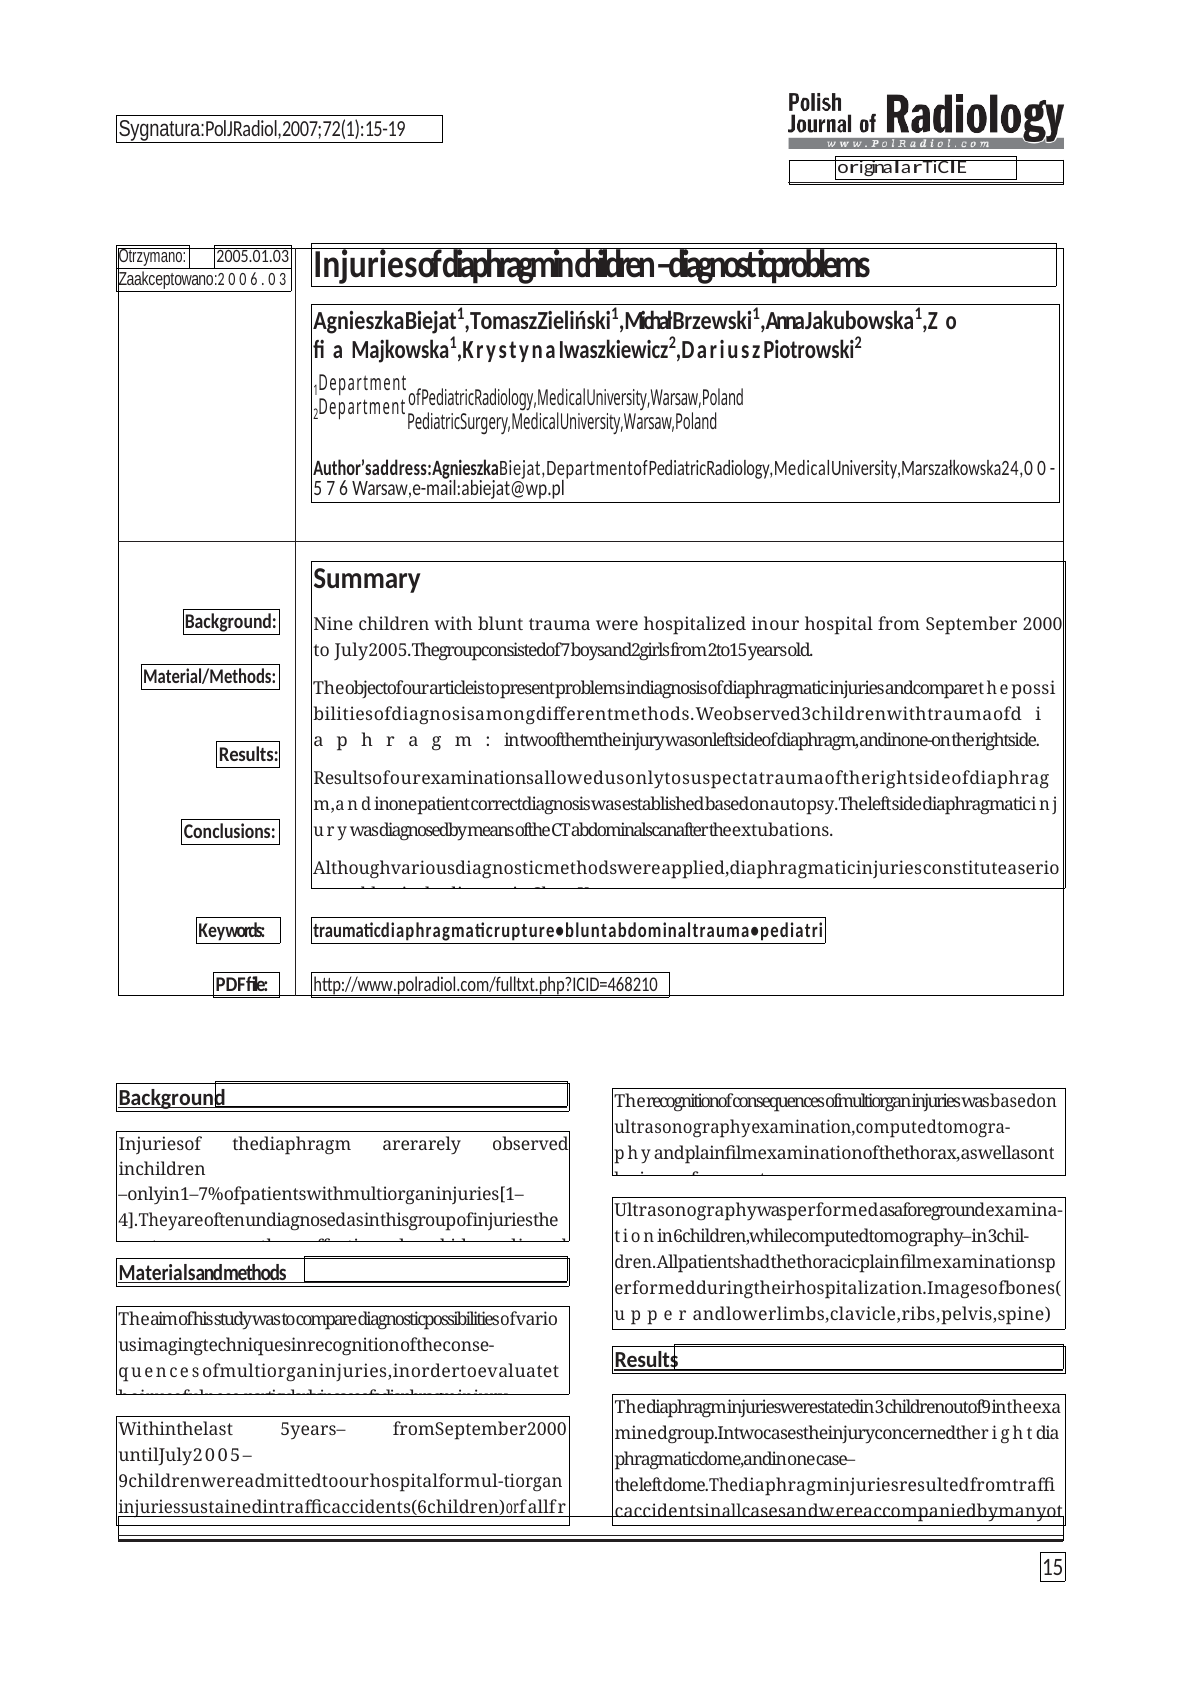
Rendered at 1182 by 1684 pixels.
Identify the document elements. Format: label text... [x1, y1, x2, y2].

text Material/Methods: [143, 665, 279, 689]
text Zaakceptowano:2006.03.20 [119, 269, 291, 291]
text Theaimofhisstudywastocomparediagnosticpossibilitiesofvariousimagingtechniquesinrecognitionoftheconse-quencesofmultiorganinjuries,inordertoevaluatetheirusefulness,particularlyincaseofadiaphragminjury. [118, 1307, 567, 1394]
text Withinthelast 5years– fromSeptember2000 untilJuly2005–9childrenwereadmittedtoourhospitalformul-tiorgan injuriessustainedintrafficaccidents(6children)orfallfromaheight(3children).Thegroupconsistedof7boysand2girlsaged2–15years. [118, 1417, 567, 1516]
text Conclusions: [184, 820, 279, 844]
text Author’saddress:AgnieszkaBiejat,DepartmentofPediatricRadiology,MedicalUniversity,Marszałkowska24,00-576Warsaw,e-mail:abiejat@wp.pl [313, 459, 1057, 501]
text Keywords: [198, 918, 279, 942]
text Injuriesof thediaphragm arerarely observed inchildren [118, 1132, 569, 1180]
text 2005.01.03 [216, 249, 291, 267]
text Background: [184, 610, 279, 633]
text Background [118, 1084, 569, 1111]
text Nine children with blunt trauma were hospitalized inour hospital from September 2000 to July2005.Thegroupconsistedof7boysand2girlsfrom2to15yearsold. [313, 612, 1063, 662]
text Materialsandmethods [118, 1259, 304, 1282]
text originalarTiClE [837, 161, 1016, 178]
text Injuriesofdiaphragminchildren–diagnosticproblems [313, 249, 1056, 286]
text Thediaphragminjurieswerestatedin3childrenoutof9intheexaminedgroup.Intwocasestheinjuryconcernedtherightdiaphragmaticdome,andinonecase–theleftdome.Thediaphragminjuriesresultedfromtrafficaccidentsinallcasesandwereaccompaniedbymanyotherinjuriessuchaslungcontusioninallthreepatients,limbs,clavicle, [614, 1395, 1063, 1516]
text 2DepartmentPediatricSurgery,MedicalUniversity,Warsaw,Poland [313, 410, 1059, 434]
picture [788, 90, 1065, 149]
text 15 [1042, 1553, 1065, 1581]
text [305, 1259, 567, 1281]
text Results [675, 1347, 1063, 1369]
text Results: [219, 742, 279, 766]
text traumaticdiaphragmaticrupture•bluntabdominaltrauma•pediatrics [313, 918, 825, 943]
text PDFfile: [215, 973, 279, 995]
text Otrzymano: [119, 249, 189, 266]
text Therecognitionofconsequencesofmultiorganinjurieswasbasedonultrasonographyexamination,computedtomogra-phyandplainfilmexaminationofthethorax,aswellasontheimagesofosseoussystem. [614, 1089, 1063, 1175]
text 1DepartmentofPediatricRadiology,MedicalUniversity,Warsaw,Poland [313, 386, 1059, 410]
text Sygnatura:PolJRadiol,2007;72(1):15-19 [118, 116, 442, 142]
text Ultrasonographywasperformedasaforegroundexamina-tionin6children,whilecomputedtomography–in3chil-dren.Allpatientshadthethoracicplainfilmexaminationsperformedduringtheirhospitalization.Imagesofbones(upperandlowerlimbs,clavicle,ribs,pelvis,spine)weremadefor8patients. [614, 1198, 1063, 1329]
text Theobjectofourarticleistopresentproblemsindiagnosisofdiaphragmaticinjuriesandcomparethepossibilitiesofdiagnosisamongdifferentmethods.Weobserved3childrenwithtraumaofdiaphragm:intwoofthemtheinjurywasonleftsideofdiaphragm,andinone-ontherightside. [313, 675, 1063, 752]
text AgnieszkaBiejat1,TomaszZieliński1,MichałBrzewski1,AnnaJakubowska1,ZofiaMajkowska1,KrystynaIwaszkiewicz2,DariuszPiotrowski2 [313, 306, 973, 364]
text Summary [313, 562, 1063, 595]
text Resultsofourexaminationsallowedusonlytosuspectatraumaoftherightsideofdiaphragm,andinonepatientcorrectdiagnosiswasestablishedbasedonautopsy.TheleftsidediaphragmaticinjurywasdiagnosedbymeansoftheCTabdominalscanaftertheextubations. [313, 765, 1063, 842]
text [313, 244, 1056, 248]
text Results [614, 1347, 674, 1369]
text Althoughvariousdiagnosticmethodswereapplied,diaphragmaticinjuriesconstituteaseriousprobleminthediagnosis.ChestX-rayisstillanimportantpartofdiagnosisinpatientswithdiaphragmatictrauma. [313, 855, 1063, 888]
text http://www.polradiol.com/fulltxt.php?ICID=468210 [313, 973, 669, 995]
text –onlyin1–7%ofpatientswithmultiorganinjuries[1–4].Theyareoftenundiagnosedasinthisgroupofinjuriesthemostcommonarethoseaffectingspleen,kidneys,liver,lungsandbones[4]. [118, 1182, 567, 1241]
